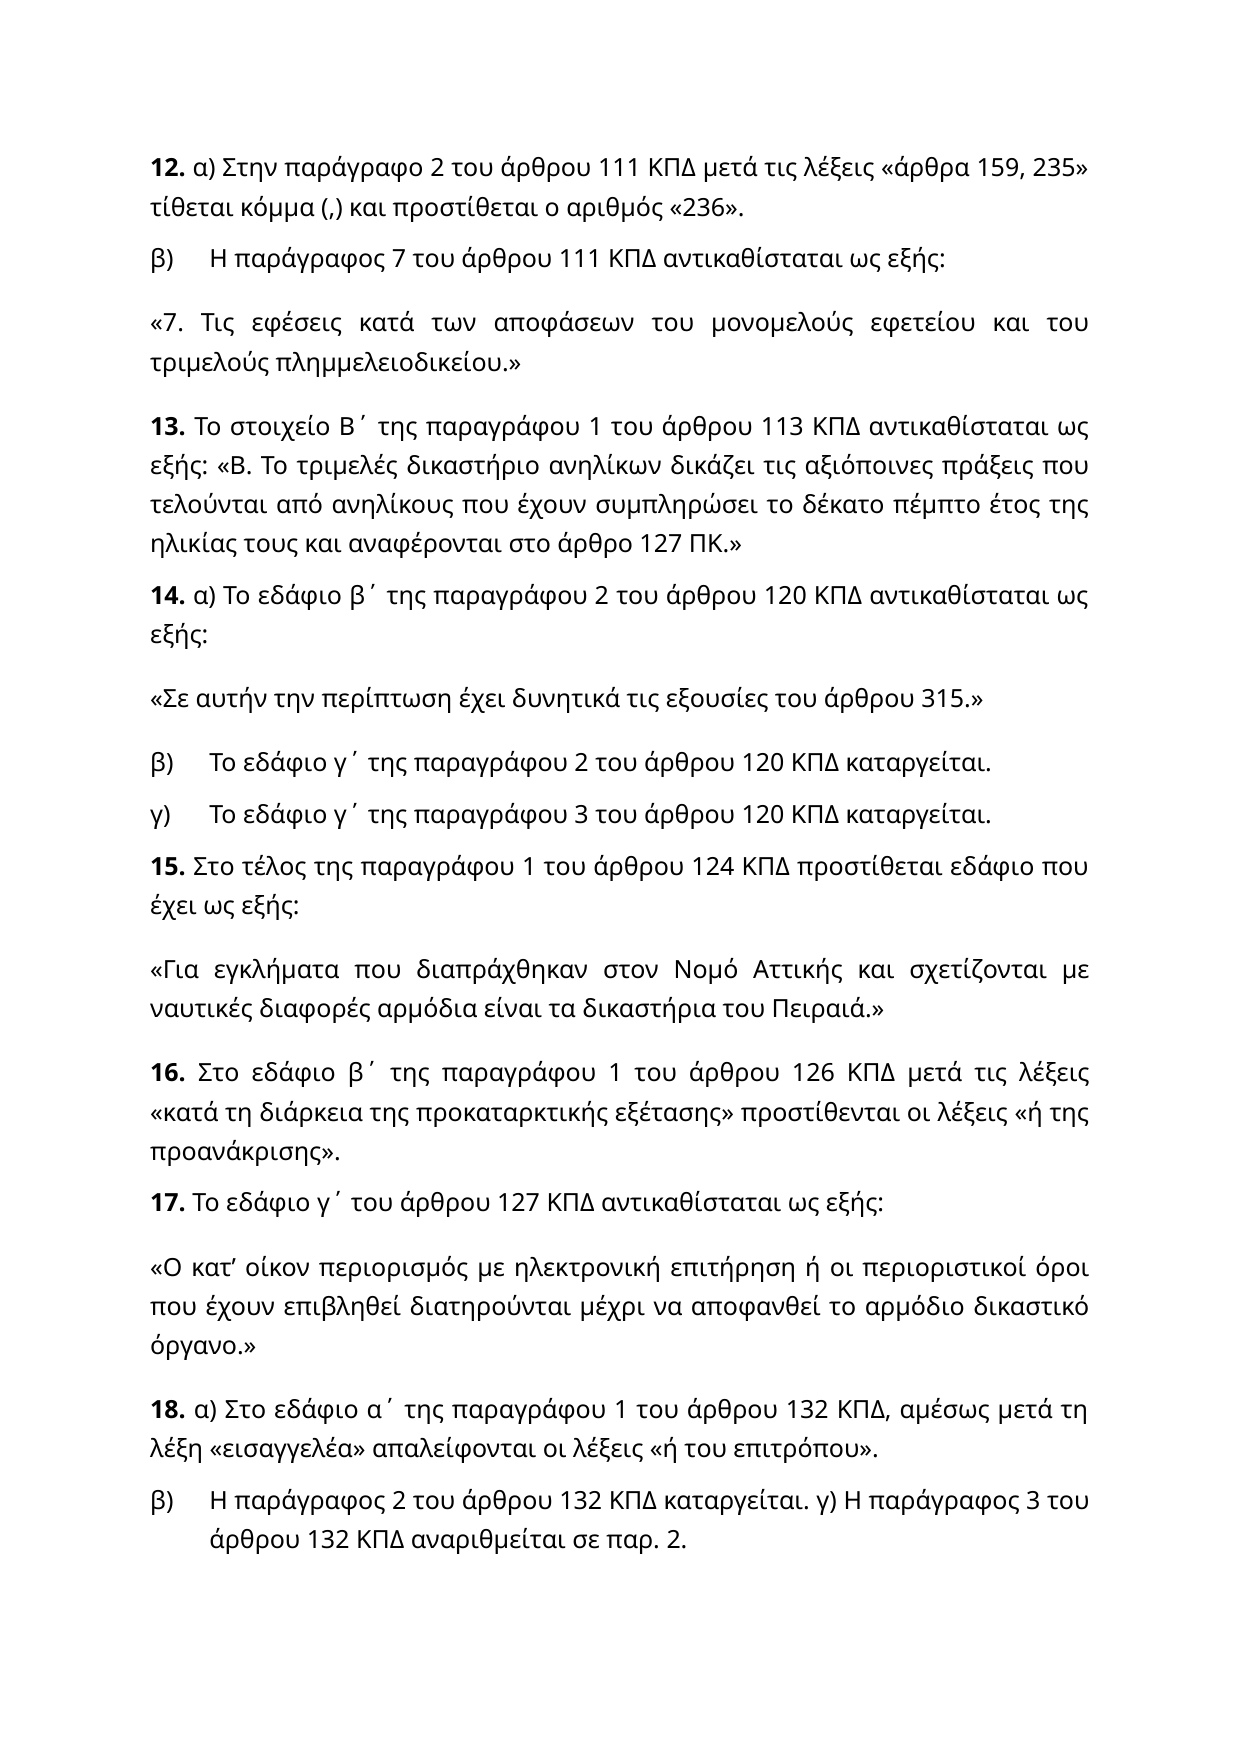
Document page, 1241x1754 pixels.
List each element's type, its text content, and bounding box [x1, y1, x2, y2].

list β) Η παράγραφος 7 του άρθρου 111 ΚΠΔ αντικαθίσταται ως εξής: [150, 241, 1090, 275]
text «Ο κατ’ οίκον περιορισμός με ηλεκτρονική επιτήρηση ή οι περιοριστικοί όροι που έχουν επιβληθεί διατηρούνται μέχρι να αποφανθεί το αρμόδιο δικαστικό όργανο.» [150, 1249, 1090, 1362]
text 18. α) Στο εδάφιο α΄ της παραγράφου 1 του άρθρου 132 ΚΠΔ, αμέσως μετά τη λέξη «εισαγγελέα» απαλείφονται οι λέξεις «ή του επιτρόπου». [150, 1392, 1090, 1465]
text 14. α) Το εδάφιο β΄ της παραγράφου 2 του άρθρου 120 ΚΠΔ αντικαθίσταται ως εξής: [150, 577, 1090, 651]
text 15. Στο τέλος της παραγράφου 1 του άρθρου 124 ΚΠΔ προστίθεται εδάφιο που έχει ως εξής: [150, 848, 1090, 922]
list γ) Το εδάφιο γ΄ της παραγράφου 3 του άρθρου 120 ΚΠΔ καταργείται. [150, 797, 1090, 831]
text «Για εγκλήματα που διαπράχθηκαν στον Νομό Αττικής και σχετίζονται με ναυτικές διαφορές αρμόδια είναι τα δικαστήρια του Πειραιά.» [150, 952, 1090, 1025]
text «7. Τις εφέσεις κατά των αποφάσεων του μονομελούς εφετείου και του τριμελούς πλημμελειοδικείου.» [150, 305, 1090, 378]
list β) Το εδάφιο γ΄ της παραγράφου 2 του άρθρου 120 ΚΠΔ καταργείται. [150, 745, 1090, 779]
text 16. Στο εδάφιο β΄ της παραγράφου 1 του άρθρου 126 ΚΠΔ μετά τις λέξεις «κατά τη διάρκεια της προκαταρκτικής εξέτασης» προστίθενται οι λέξεις «ή της προανάκρισης». [150, 1055, 1090, 1167]
text 17. Το εδάφιο γ΄ του άρθρου 127 ΚΠΔ αντικαθίσταται ως εξής: [150, 1185, 1090, 1219]
text 12. α) Στην παράγραφο 2 του άρθρου 111 ΚΠΔ μετά τις λέξεις «άρθρα 159, 235» τίθεται κόμμα (,) και προστίθεται ο αριθμός «236». [150, 150, 1090, 223]
list β) Η παράγραφος 2 του άρθρου 132 ΚΠΔ καταργείται. γ) Η παράγραφος 3 του άρθρου 132 ΚΠΔ αναριθμείται σε παρ. 2. [150, 1482, 1090, 1556]
text 13. Το στοιχείο Β΄ της παραγράφου 1 του άρθρου 113 ΚΠΔ αντικαθίσταται ως εξής: «Β. Το τριμελές δικαστήριο ανηλίκων δικάζει τις αξιόποινες πράξεις που τελούνται από ανηλίκους που έχουν συμπληρώσει το δέκατο πέμπτο έτος της ηλικίας τους και αναφέρονται στο άρθρο 127 ΠΚ.» [150, 408, 1090, 560]
text «Σε αυτήν την περίπτωση έχει δυνητικά τις εξουσίες του άρθρου 315.» [150, 681, 1090, 715]
